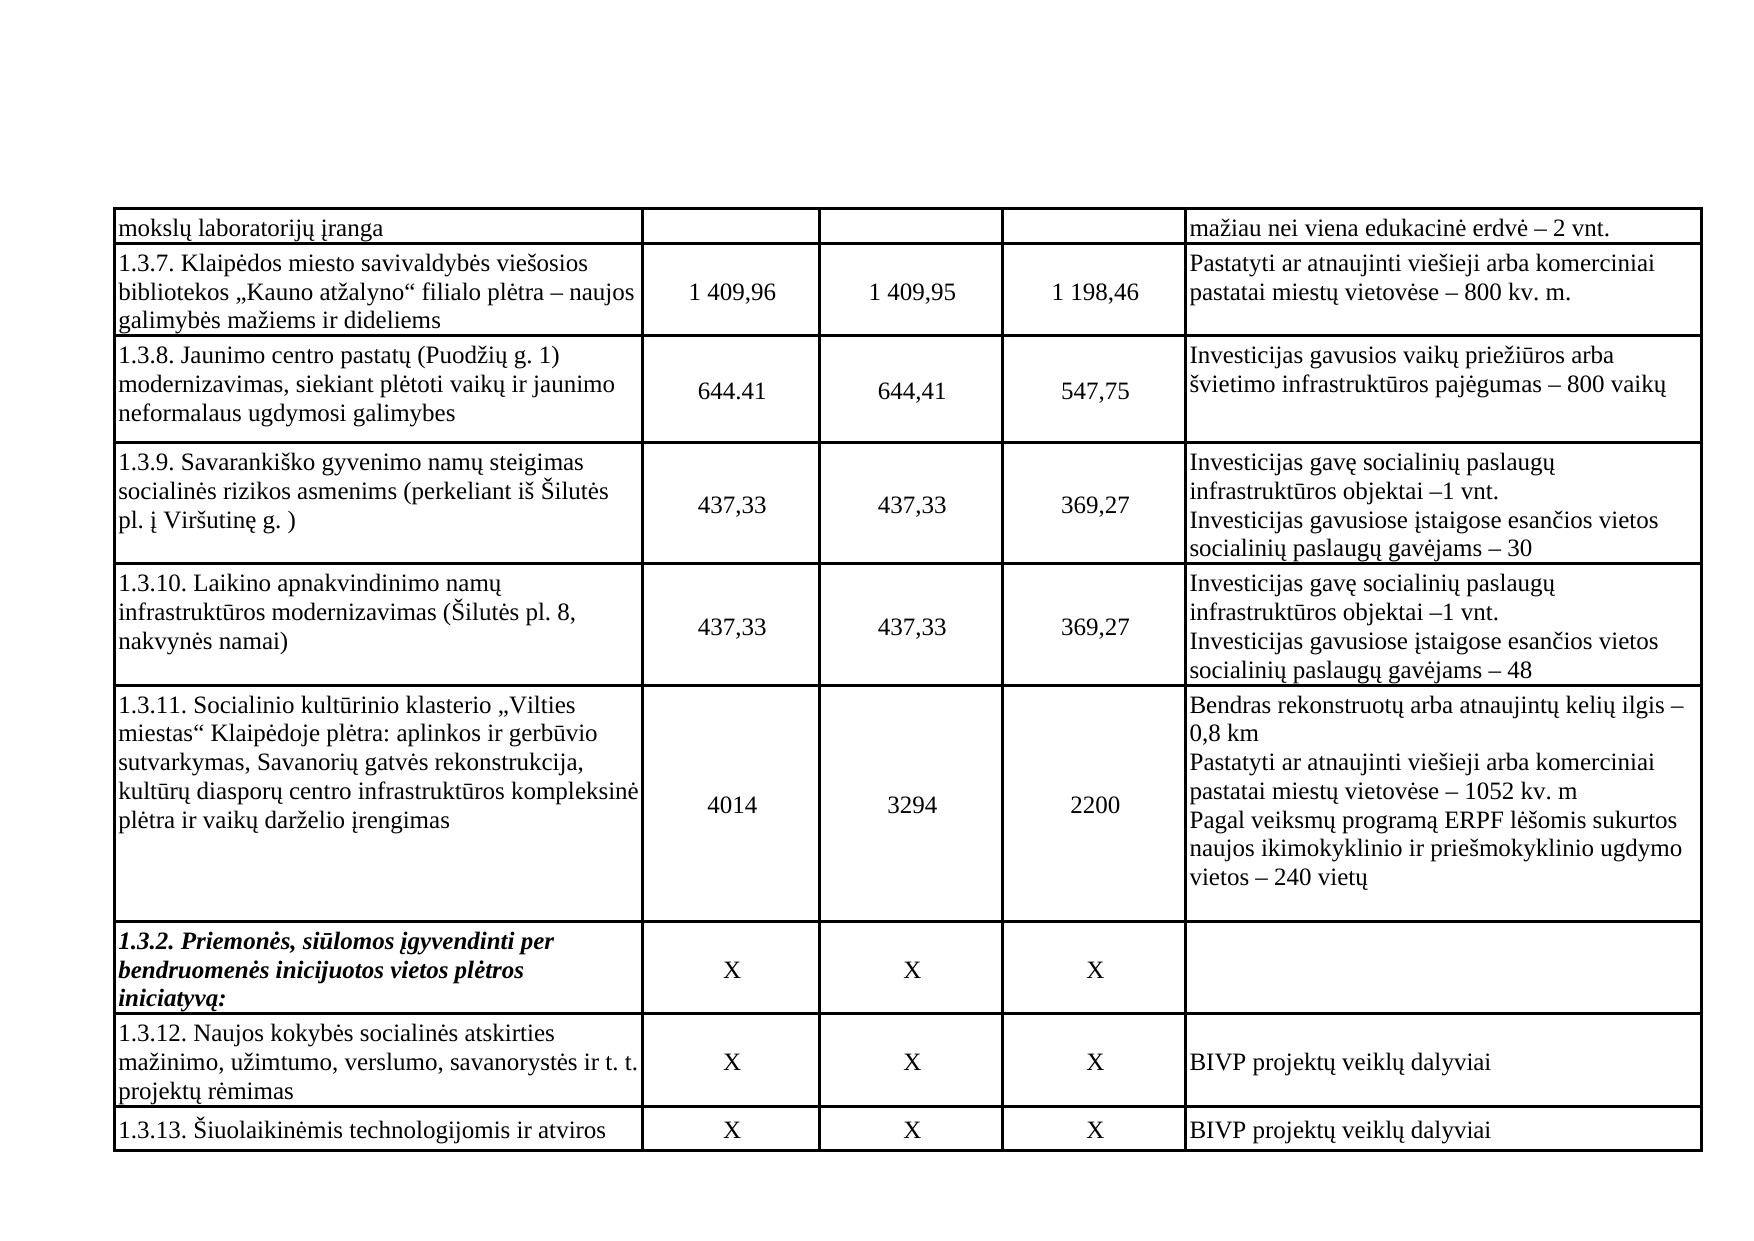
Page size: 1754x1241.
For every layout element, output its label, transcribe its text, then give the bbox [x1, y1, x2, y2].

table_cell X [644, 1108, 818, 1148]
table_cell 547,75 [1004, 337, 1184, 441]
table_cell X [821, 1015, 1001, 1105]
table_cell 1 198,46 [1004, 245, 1184, 334]
table_cell 1 409,95 [821, 245, 1001, 334]
table_cell X [644, 1015, 818, 1105]
table_cell 437,33 [644, 565, 818, 683]
table_cell Bendras rekonstruotų arba atnaujintų kelių ilgis – 0,8 km Pastatyti ar atnaujinti viešieji arba komerciniai pastatai miestų vietovėse – 1052 kv. m Pagal veiksmų programą ERPF lėšomis sukurtos naujos ikimokyklinio ir priešmokyklinio ugdymo vietos – 240 vietų [1187, 687, 1700, 920]
table_cell Pastatyti ar atnaujinti viešieji arba komerciniai pastatai miestų vietovėse – 800 kv. m. [1187, 245, 1700, 334]
table_cell 644.41 [644, 337, 818, 441]
table_cell 437,33 [821, 444, 1001, 562]
table_cell 437,33 [821, 565, 1001, 683]
table_cell 1.3.2. Priemonės, siūlomos įgyvendinti per bendruomenės inicijuotos vietos plėtros iniciatyvą: [116, 923, 641, 1012]
table_cell 369,27 [1004, 444, 1184, 562]
table_cell [1004, 210, 1184, 242]
table_cell BIVP projektų veiklų dalyviai [1187, 1015, 1700, 1105]
table_cell Investicijas gavę socialinių paslaugų infrastruktūros objektai –1 vnt. Investicijas gavusiose įstaigose esančios vietos socialinių paslaugų gavėjams – 30 [1187, 444, 1700, 562]
table_cell mažiau nei viena edukacinė erdvė – 2 vnt. [1187, 210, 1700, 242]
table_cell X [1004, 1015, 1184, 1105]
table_cell X [644, 923, 818, 1012]
table_cell X [1004, 1108, 1184, 1148]
table_cell [644, 210, 818, 242]
table_cell BIVP projektų veiklų dalyviai [1187, 1108, 1700, 1148]
table_cell 644,41 [821, 337, 1001, 441]
table_cell Investicijas gavę socialinių paslaugų infrastruktūros objektai –1 vnt. Investicijas gavusiose įstaigose esančios vietos socialinių paslaugų gavėjams – 48 [1187, 565, 1700, 683]
table_cell 437,33 [644, 444, 818, 562]
table_cell 1.3.7. Klaipėdos miesto savivaldybės viešosios bibliotekos „Kauno atžalyno“ filialo plėtra – naujos galimybės mažiems ir dideliems [116, 245, 641, 334]
table_cell 2200 [1004, 687, 1184, 920]
table_cell Investicijas gavusios vaikų priežiūros arba švietimo infrastruktūros pajėgumas – 800 vaikų [1187, 337, 1700, 441]
table_cell 1.3.11. Socialinio kultūrinio klasterio „Vilties miestas“ Klaipėdoje plėtra: aplinkos ir gerbūvio sutvarkymas, Savanorių gatvės rekonstrukcija, kultūrų diasporų centro infrastruktūros kompleksinė plėtra ir vaikų darželio įrengimas [116, 687, 641, 920]
table_cell 1 409,96 [644, 245, 818, 334]
table_cell X [821, 1108, 1001, 1148]
table_cell mokslų laboratorijų įranga [116, 210, 641, 242]
table_cell 1.3.12. Naujos kokybės socialinės atskirties mažinimo, užimtumo, verslumo, savanorystės ir t. t. projektų rėmimas [116, 1015, 641, 1105]
table_cell 1.3.10. Laikino apnakvindinimo namų infrastruktūros modernizavimas (Šilutės pl. 8, nakvynės namai) [116, 565, 641, 683]
table_cell 4014 [644, 687, 818, 920]
table_cell [1187, 923, 1700, 1012]
table_cell 369,27 [1004, 565, 1184, 683]
table_cell X [821, 923, 1001, 1012]
table_cell 3294 [821, 687, 1001, 920]
table_cell 1.3.9. Savarankiško gyvenimo namų steigimas socialinės rizikos asmenims (perkeliant iš Šilutės pl. į Viršutinę g. ) [116, 444, 641, 562]
table_cell 1.3.8. Jaunimo centro pastatų (Puodžių g. 1) modernizavimas, siekiant plėtoti vaikų ir jaunimo neformalaus ugdymosi galimybes [116, 337, 641, 441]
table_cell 1.3.13. Šiuolaikinėmis technologijomis ir atviros [116, 1108, 641, 1148]
table_cell X [1004, 923, 1184, 1012]
table_cell [821, 210, 1001, 242]
